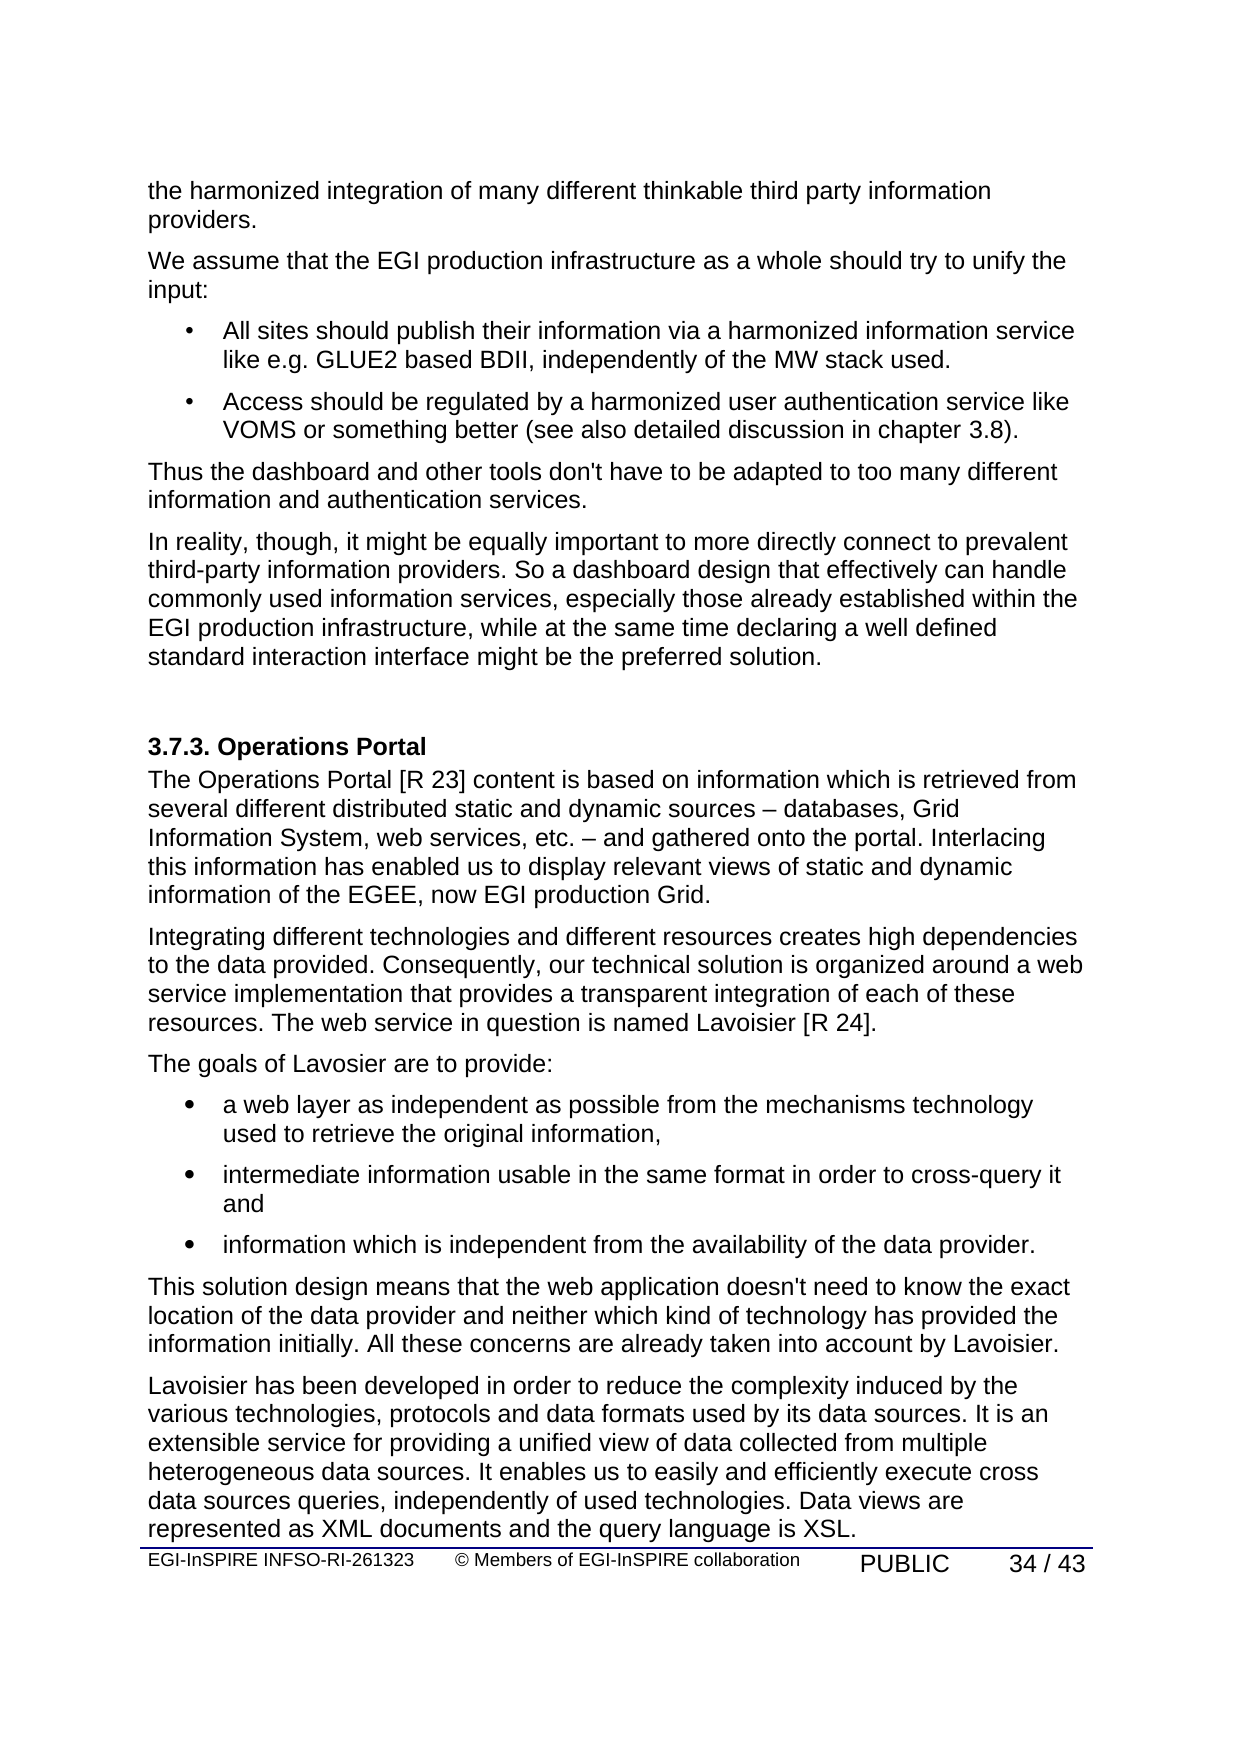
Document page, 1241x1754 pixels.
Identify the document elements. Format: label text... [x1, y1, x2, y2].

text We assume that the EGI production infrastructure as a whole should try to unify the input: [148, 246, 1093, 304]
text the harmonized integration of many different thinkable third party information providers. [148, 176, 1093, 234]
text The goals of Lavosier are to provide: [148, 1049, 1093, 1078]
list information which is independent from the availability of the data provider. [185, 1231, 1093, 1259]
text This solution design means that the web application doesn't need to know the exact location of the data provider and neither which kind of technology has provided the information initially. All these concerns are already taken into account by Lavoisier. [148, 1272, 1093, 1358]
text Lavoisier has been developed in order to reduce the complexity induced by the various technologies, protocols and data formats used by its data sources. It is an extensible service for providing a unified view of data collected from multiple heterogeneous data sources. It enables us to easily and efficiently execute cross data sources queries, independently of used technologies. Data views are represented as XML documents and the query language is XSL. [148, 1371, 1093, 1543]
text In reality, though, it might be equally important to more directly connect to prevalent third-party information providers. So a dashboard design that effectively can handle commonly used information services, especially those already established within the EGI production infrastructure, while at the same time declaring a well defined standard interaction interface might be the preferred solution. [148, 527, 1093, 670]
text The Operations Portal [R 23] content is based on information which is retrieved from several different distributed static and dynamic sources – databases, Grid Information System, web services, etc. – and gathered onto the portal. Interlacing this information has enabled us to display relevant views of static and dynamic information of the EGEE, now EGI production Grid. [148, 765, 1093, 909]
text Thus the dashboard and other tools don't have to be adapted to too many different information and authentication services. [148, 457, 1093, 514]
list a web layer as independent as possible from the mechanisms technology used to retrieve the original information, [185, 1090, 1093, 1148]
subtitle Operations Portal [148, 732, 1093, 761]
text Integrating different technologies and different resources creates high dependencies to the data provided. Consequently, our technical solution is organized around a web service implementation that provides a transparent integration of each of these resources. The web service in question is named Lavoisier [R 24]. [148, 922, 1093, 1037]
list Access should be regulated by a harmonized user authentication service like VOMS or something better (see also detailed discussion in chapter 3.8). [185, 386, 1093, 444]
list All sites should publish their information via a harmonized information service like e.g. GLUE2 based BDII, independently of the MW stack used. [185, 316, 1093, 374]
list intermediate information usable in the same format in order to cross-query it and [185, 1160, 1093, 1218]
